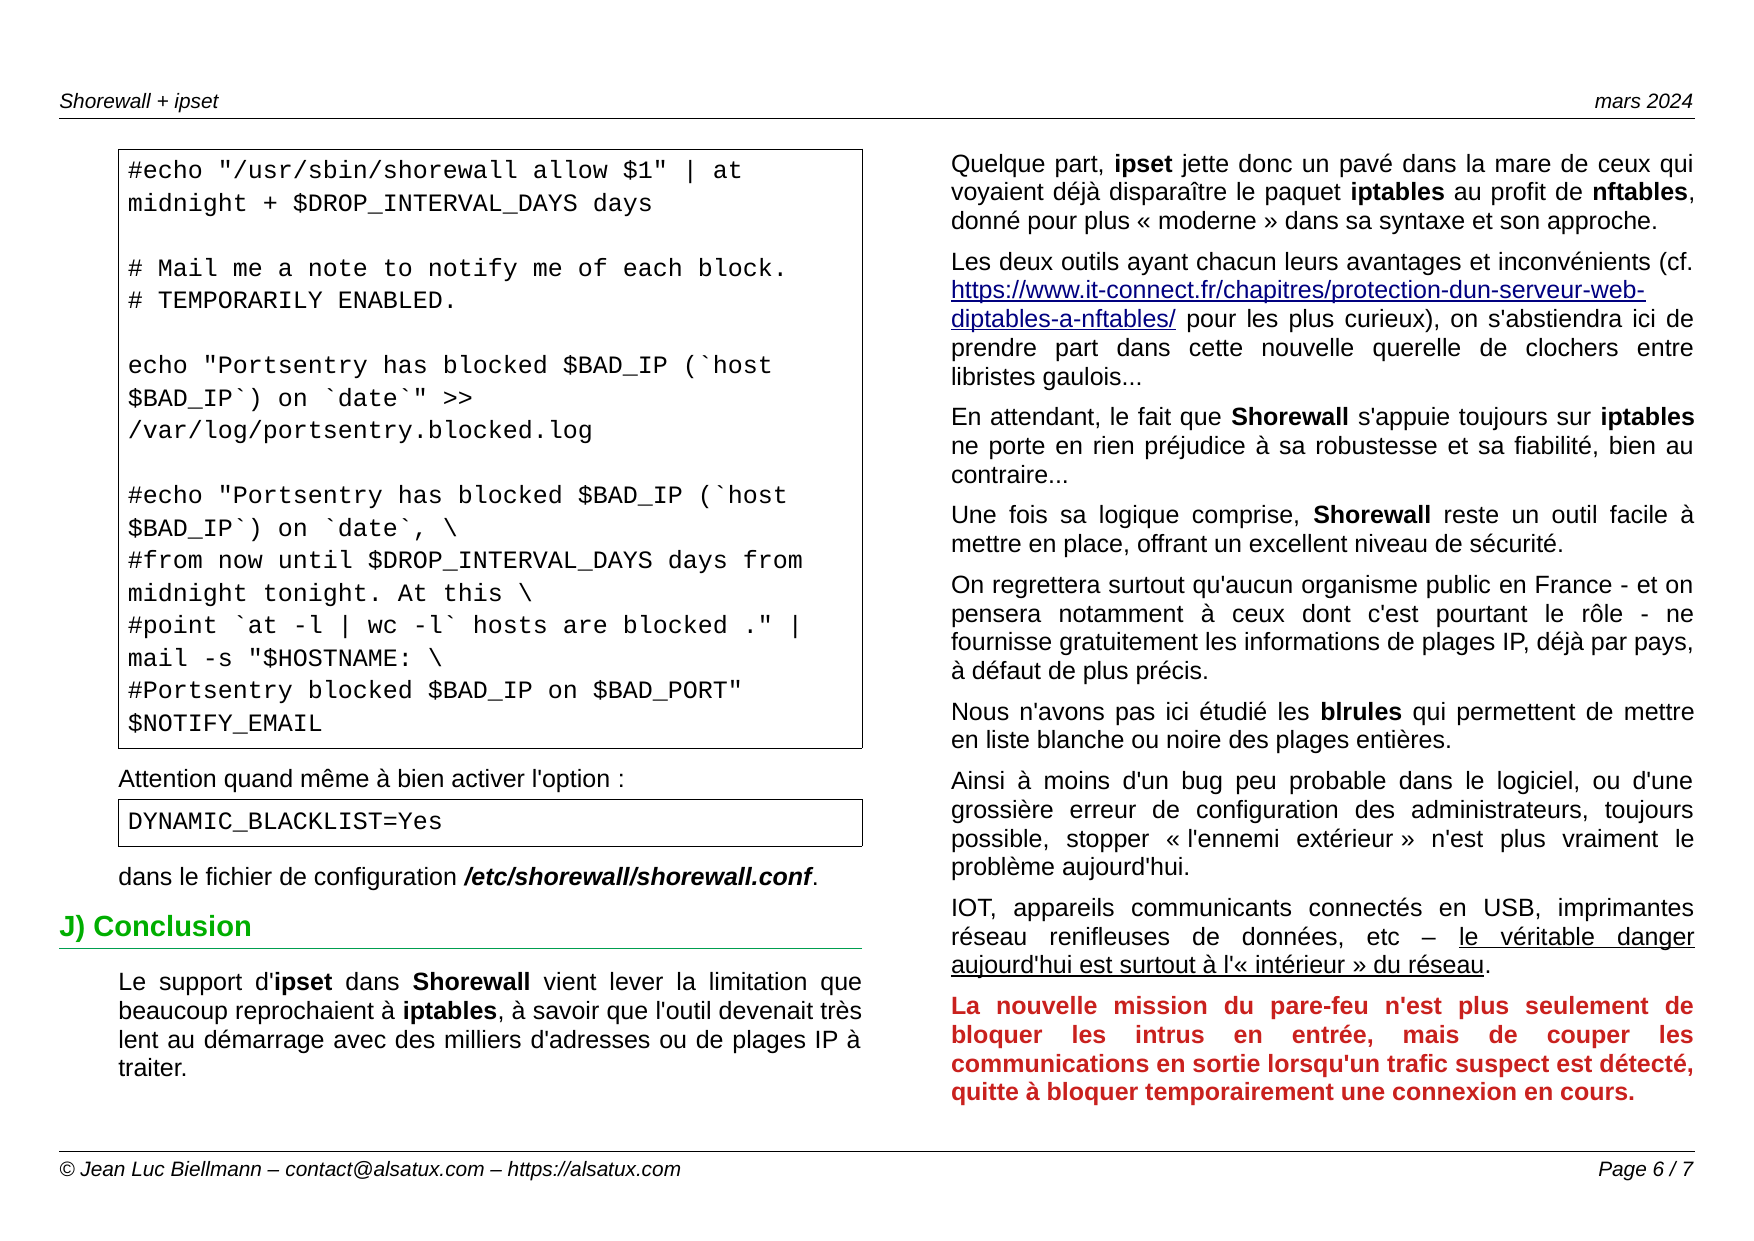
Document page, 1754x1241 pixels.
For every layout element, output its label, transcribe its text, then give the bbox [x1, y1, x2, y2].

subtitle Conclusion [59, 909, 862, 948]
text Une fois sa logique comprise, Shorewall reste un outil facile à mettre en place, offrant un excellent niveau de sécurité. [951, 500, 1695, 558]
text #Portsentry blocked $BAD_IP on $BAD_PORT" $NOTIFY_EMAIL [119, 668, 862, 748]
text Quelque part, ipset jette donc un pavé dans la mare de ceux qui voyaient déjà disparaître le paquet iptables au profit de nftables, donné pour plus « moderne » dans sa syntaxe et son approche. [951, 148, 1695, 235]
text #echo "Portsentry has blocked $BAD_IP (`host $BAD_IP`) on `date`, \ [119, 473, 862, 538]
text En attendant, le fait que Shorewall s'appuie toujours sur iptables ne porte en rien préjudice à sa robustesse et sa fiabilité, bien au contraire... [951, 402, 1695, 488]
text #point `at -l | wc -l` hosts are blocked ." | mail -s "$HOSTNAME: \ [119, 603, 862, 668]
text dans le fichier de configuration /etc/shorewall/shorewall.conf. [118, 862, 862, 891]
text DYNAMIC_BLACKLIST=Yes [119, 800, 862, 846]
text Les deux outils ayant chacun leurs avantages et inconvénients (cf. https://www.it-connect.fr/chapitres/protection-dun-serveur-web-diptables-a-nftables/ pour les plus curieux), on s'abstiendra ici de prendre part dans cette nouvelle querelle de clochers entre libristes gaulois... [951, 247, 1695, 390]
text On regrettera surtout qu'aucun organisme public en France - et on pensera notamment à ceux dont c'est pourtant le rôle - ne fournisse gratuitement les informations de plages IP, déjà par pays, à défaut de plus précis. [951, 570, 1695, 685]
text Nous n'avons pas ici étudié les blrules qui permettent de mettre en liste blanche ou noire des plages entières. [951, 697, 1695, 754]
text Le support d'ipset dans Shorewall vient lever la limitation que beaucoup reprochaient à iptables, à savoir que l'outil devenait très lent au démarrage avec des milliers d'adresses ou de plages IP à traiter. [118, 967, 862, 1082]
text # Mail me a note to notify me of each block. [119, 246, 862, 278]
text La nouvelle mission du pare-feu n'est plus seulement de bloquer les intrus en entrée, mais de couper les communications en sortie lorsqu'un trafic suspect est détecté, quitte à bloquer temporairement une connexion en cours. [951, 991, 1695, 1106]
text #from now until $DROP_INTERVAL_DAYS days from midnight tonight. At this \ [119, 538, 862, 603]
text #echo "/usr/sbin/shorewall allow $1" | at midnight + $DROP_INTERVAL_DAYS days [119, 150, 862, 219]
text Ainsi à moins d'un bug peu probable dans le logiciel, ou d'une grossière erreur de configuration des administrateurs, toujours possible, stopper « l'ennemi extérieur » n'est plus vraiment le problème aujourd'hui. [951, 766, 1695, 881]
text echo "Portsentry has blocked $BAD_IP (`host $BAD_IP`) on `date`" >> /var/log/portsentry.blocked.log [119, 343, 862, 446]
text # TEMPORARILY ENABLED. [119, 278, 862, 316]
text IOT, appareils communicants connectés en USB, imprimantes réseau renifleuses de données, etc – le véritable danger aujourd'hui est surtout à l'« intérieur » du réseau. [951, 893, 1695, 979]
text Attention quand même à bien activer l'option : [118, 764, 862, 793]
